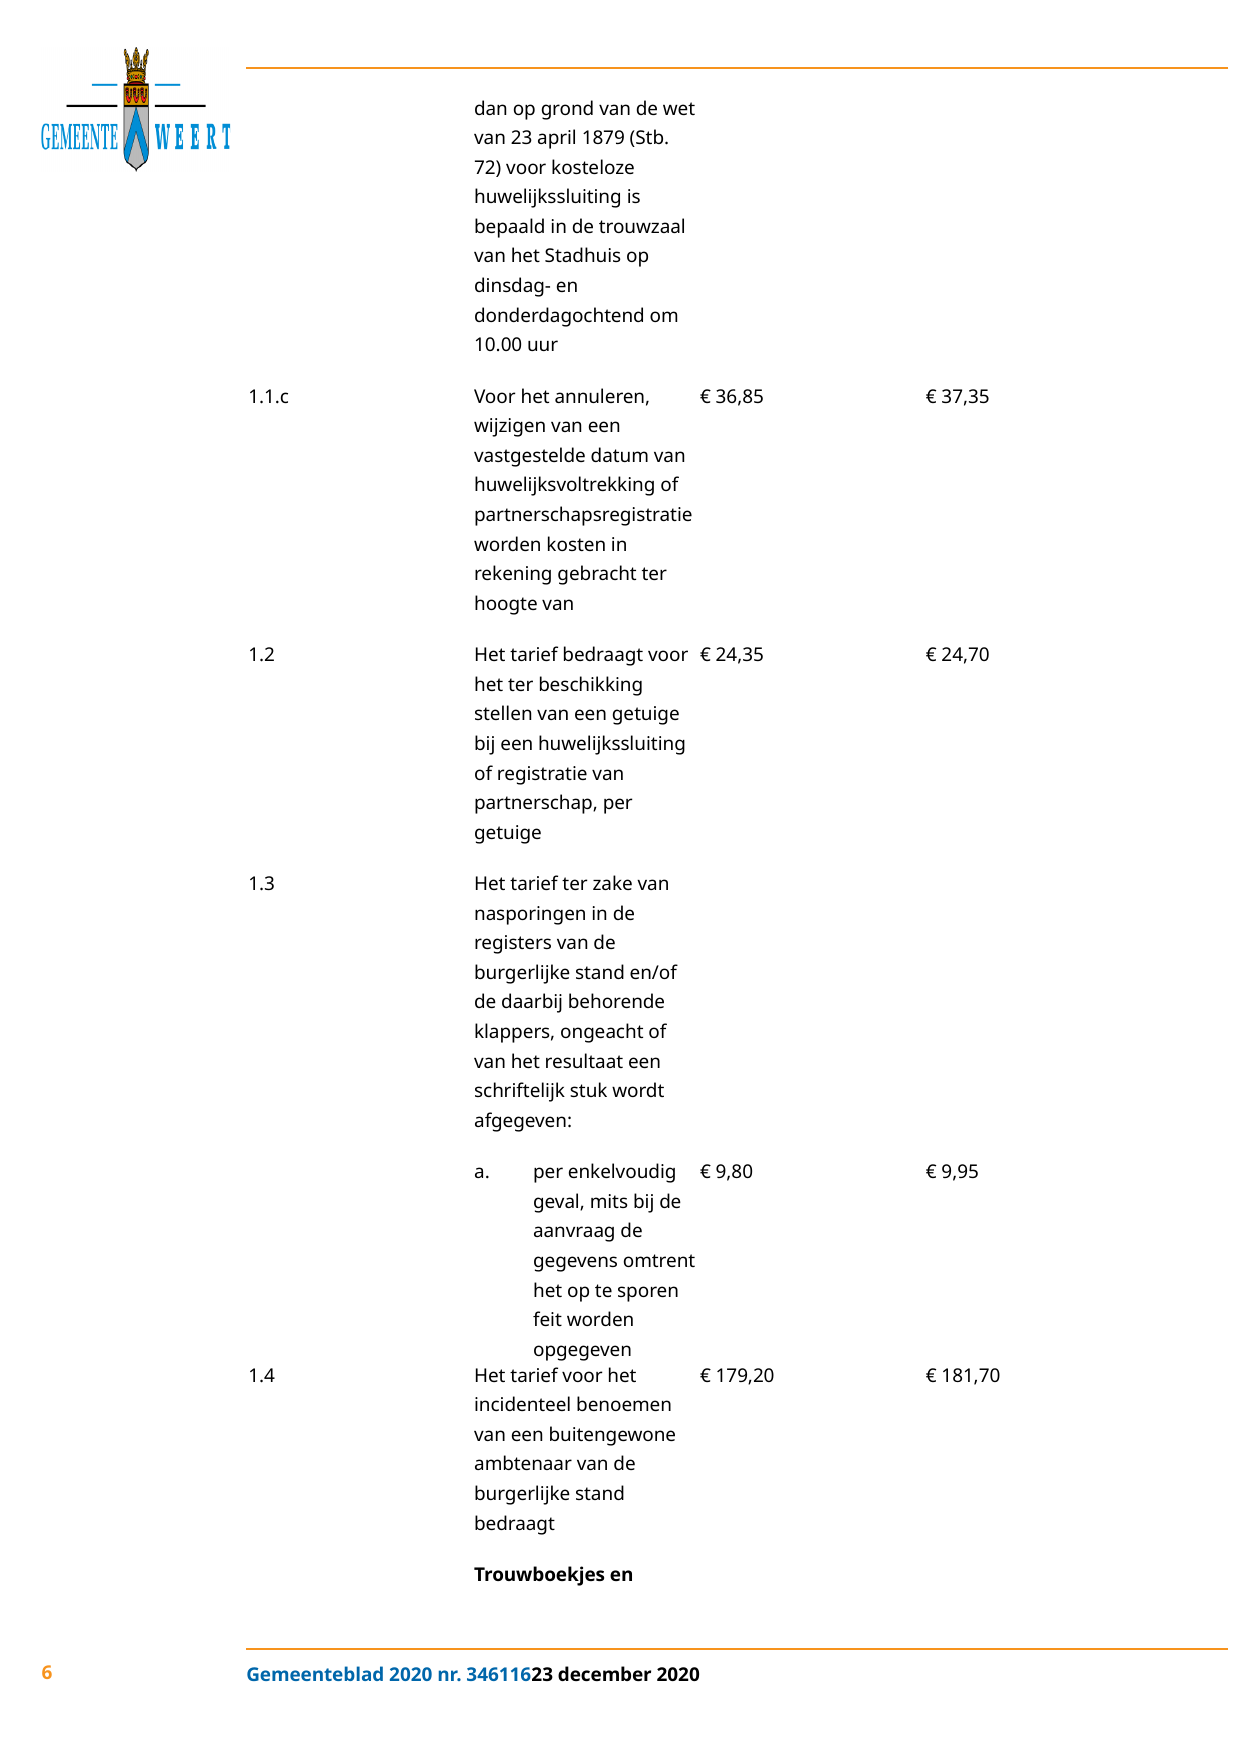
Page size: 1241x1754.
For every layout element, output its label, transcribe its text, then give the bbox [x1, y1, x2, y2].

table_cell [700, 1561, 926, 1587]
table_cell [474, 616, 700, 641]
table_cell Trouwboekjes en [474, 1561, 700, 1587]
table_cell [474, 845, 700, 870]
table_cell € 9,95 [926, 1159, 1152, 1362]
table_cell [248, 1159, 474, 1362]
table_cell Het tarief ter zake van nasporingen in de registers van de burgerlijke stand en/of de daarbij behorende klappers, ongeacht of van het resultaat een schriftelijk stuk wordt afgegeven: [474, 870, 700, 1133]
table_cell 1.2 [248, 641, 474, 845]
table_cell € 37,35 [926, 383, 1152, 616]
table_cell [248, 616, 474, 641]
table_cell € 9,80 [700, 1159, 926, 1362]
table_cell [700, 95, 926, 357]
table_cell Voor het annuleren, wijzigen van een vastgestelde datum van huwelijksvoltrekking of partnerschapsregistratie worden kosten in rekening gebracht ter hoogte van [474, 383, 700, 616]
picture [41, 47, 231, 172]
table_cell [248, 95, 474, 357]
table_cell [926, 1561, 1152, 1587]
table_cell 1.3 [248, 870, 474, 1133]
table_cell [248, 1561, 474, 1587]
table_cell Voor de eenvoudige voltrekking van een huwelijk of partnerschapregistratie op andere tijd of wijze dan op grond van de wet van 23 april 1879 (Stb. 72) voor kosteloze huwelijkssluiting is bepaald in de trouwzaal van het Stadhuis op dinsdag- en donderdagochtend om 10.00 uur [474, 95, 700, 357]
table_cell [248, 1535, 474, 1561]
table_cell [926, 1133, 1152, 1158]
table_cell € 181,70 [926, 1362, 1152, 1535]
table_cell [248, 1133, 474, 1158]
table_cell [700, 616, 926, 641]
table_cell [700, 357, 926, 383]
table_cell [926, 870, 1152, 1133]
table_cell [926, 845, 1152, 870]
table_cell 1.1.c [248, 383, 474, 616]
table_cell 1.4 [248, 1362, 474, 1535]
table_cell [474, 1535, 700, 1561]
table_cell € 24,70 [926, 641, 1152, 845]
table_cell per enkelvoudig geval, mits bij de aanvraag de gegevens omtrent het op te sporen feit worden opgegeven [474, 1159, 700, 1362]
table_cell [700, 870, 926, 1133]
table_cell [248, 845, 474, 870]
table_cell € 179,20 [700, 1362, 926, 1535]
table_cell [926, 357, 1152, 383]
table_cell [248, 357, 474, 383]
table_cell Het tarief voor het incidenteel benoemen van een buitengewone ambtenaar van de burgerlijke stand bedraagt [474, 1362, 700, 1535]
table_cell [700, 1133, 926, 1158]
table_cell [474, 357, 700, 383]
table_cell € 36,85 [700, 383, 926, 616]
table_cell [926, 616, 1152, 641]
table_cell [926, 1535, 1152, 1561]
table_cell [700, 845, 926, 870]
table_cell Het tarief bedraagt voor het ter beschikking stellen van een getuige bij een huwelijkssluiting of registratie van partnerschap, per getuige [474, 641, 700, 845]
table_cell [700, 1535, 926, 1561]
table_cell [926, 95, 1152, 357]
table_cell € 24,35 [700, 641, 926, 845]
table_cell [474, 1133, 700, 1158]
